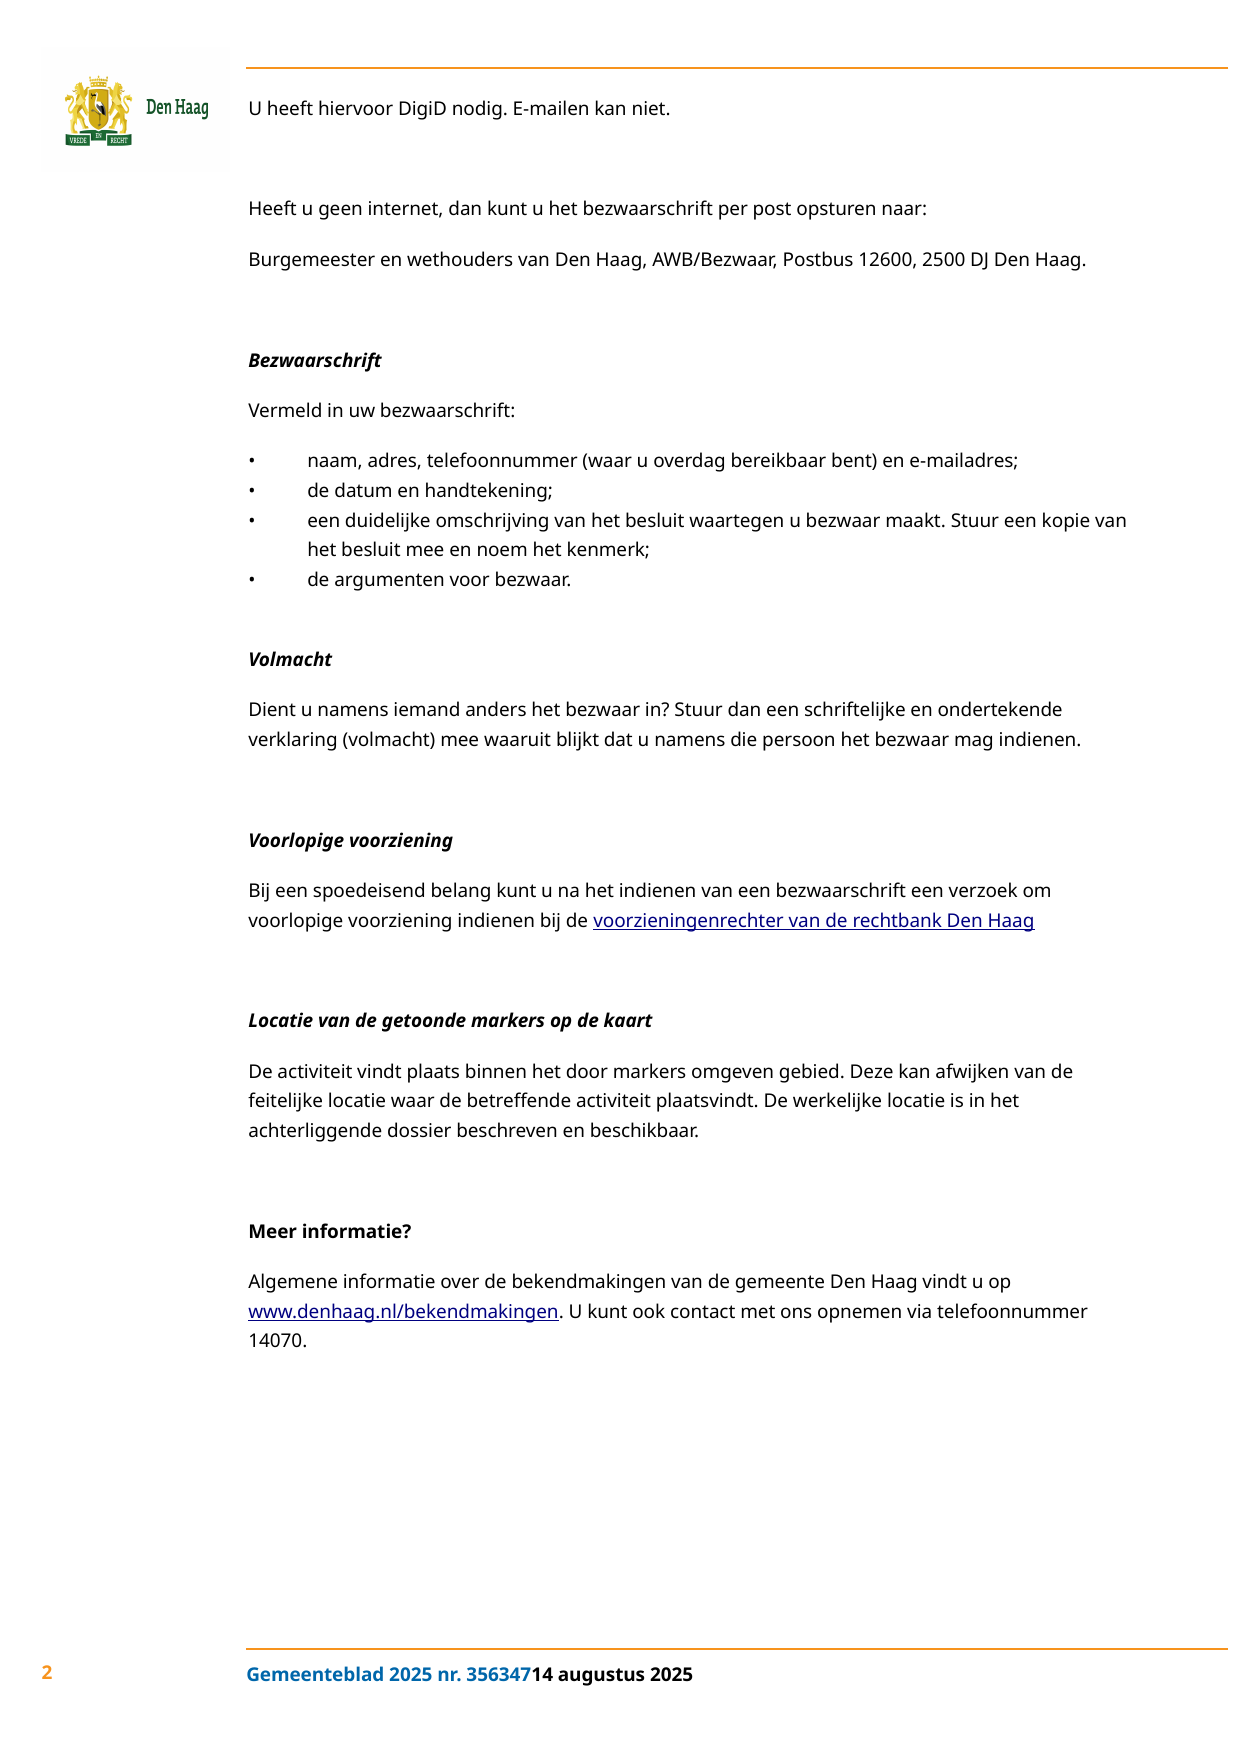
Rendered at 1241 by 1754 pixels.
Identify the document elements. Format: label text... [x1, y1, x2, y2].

text De activiteit vindt plaats binnen het door markers omgeven gebied. Deze kan afwijken van de feitelijke locatie waar de betreffende activiteit plaatsvindt. De werkelijke locatie is in het achterliggende dossier beschreven en beschikbaar. [248, 1058, 1152, 1143]
text Voorlopige voorziening [248, 827, 1152, 853]
text Bezwaarschrift [248, 347, 1152, 373]
text Vermeld in uw bezwaarschrift: [248, 397, 1152, 423]
text Meer informatie? [248, 1218, 1152, 1244]
list naam, adres, telefoonnummer (waar u overdag bereikbaar bent) en e-mailadres; [248, 448, 1152, 473]
text Algemene informatie over de bekendmakingen van de gemeente Den Haag vindt u op www.denhaag.nl/bekendmakingen. U kunt ook contact met ons opnemen via telefoonnummer 14070. [248, 1268, 1152, 1353]
list de datum en handtekening; [248, 477, 1152, 503]
text Burgemeester en wethouders van Den Haag, AWB/Bezwaar, Postbus 12600, 2500 DJ Den Haag. [248, 246, 1152, 272]
text Locatie van de getoonde markers op de kaart [248, 1008, 1152, 1033]
text U heeft hiervoor DigiD nodig. E-mailen kan niet. [248, 95, 1152, 121]
text Volmacht [248, 646, 1152, 672]
text Bij een spoedeisend belang kunt u na het indienen van een bezwaarschrift een verzoek om voorlopige voorziening indienen bij de voorzieningenrechter van de rechtbank Den Haag [248, 877, 1152, 933]
text Dient u namens iemand anders het bezwaar in? Stuur dan een schriftelijke en ondertekende verklaring (volmacht) mee waaruit blijkt dat u namens die persoon het bezwaar mag indienen. [248, 696, 1152, 752]
list een duidelijke omschrijving van het besluit waartegen u bezwaar maakt. Stuur een kopie van het besluit mee en noem het kenmerk; [248, 507, 1152, 562]
picture [41, 47, 231, 172]
list de argumenten voor bezwaar. [248, 566, 1152, 592]
text Heeft u geen internet, dan kunt u het bezwaarschrift per post opsturen naar: [248, 196, 1152, 221]
